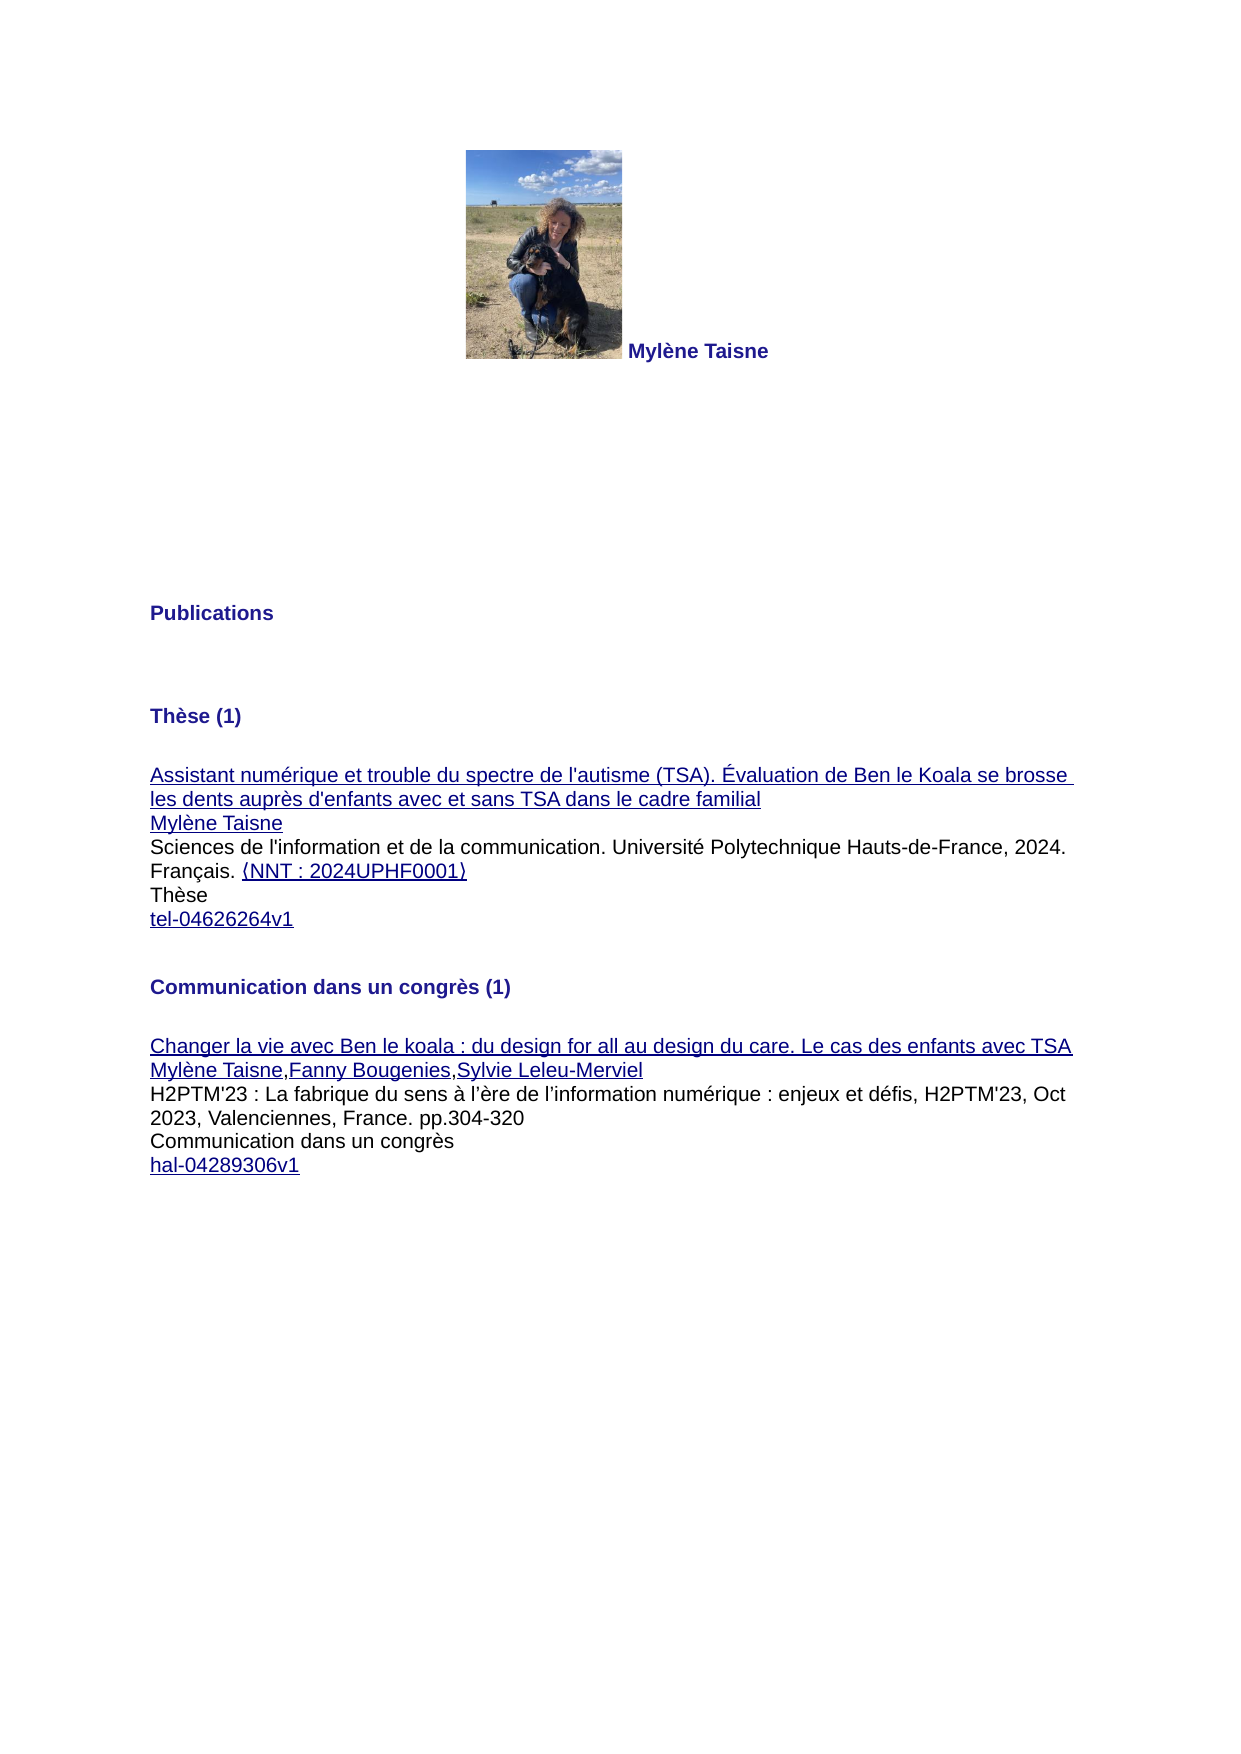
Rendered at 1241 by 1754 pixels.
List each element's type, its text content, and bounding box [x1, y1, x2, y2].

subtitle Mylène Taisne [150, 150, 1090, 363]
table_header Assistant numérique et trouble du spectre de l'autisme (TSA). Évaluation de Ben le Koala se brosse les dents auprès d'enfants avec et sans TSA dans le cadre familial Mylène Taisne Sciences de l'information et de la communication. Université Polytechnique Hauts-de-France, 2024. Français. ⟨NNT : 2024UPHF0001⟩ Thèse tel-04626264v1 [150, 763, 1090, 930]
subtitle Publications [150, 601, 1090, 625]
picture [465, 150, 623, 359]
subtitle Thèse (1) [150, 704, 1090, 728]
table_header Changer la vie avec Ben le koala : du design for all au design du care. Le cas des enfants avec TSA Mylène Taisne,Fanny Bougenies,Sylvie Leleu-Merviel H2PTM'23 : La fabrique du sens à l’ère de l’information numérique : enjeux et défis, H2PTM'23, Oct 2023, Valenciennes, France. pp.304-320 Communication dans un congrès hal-04289306v1 [150, 1034, 1090, 1177]
subtitle Communication dans un congrès (1) [150, 975, 1090, 999]
